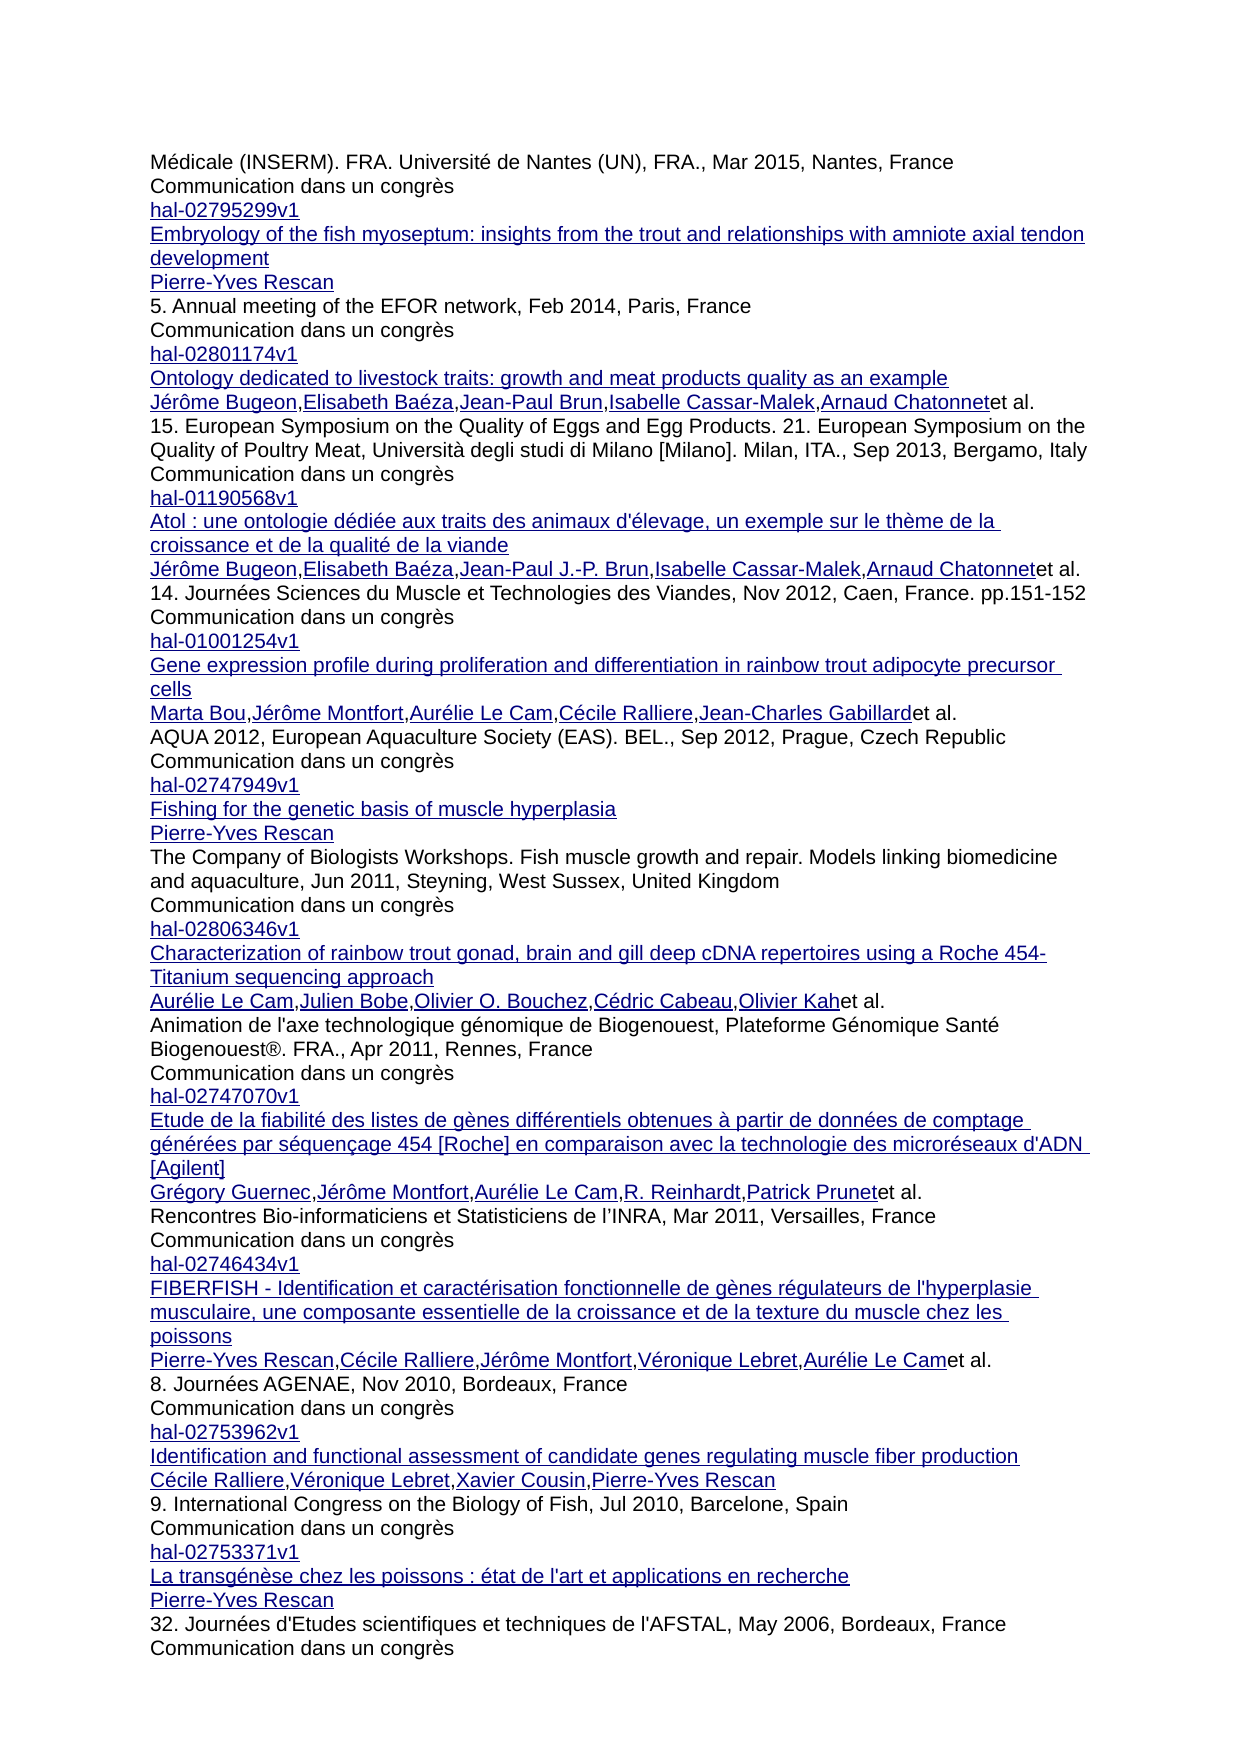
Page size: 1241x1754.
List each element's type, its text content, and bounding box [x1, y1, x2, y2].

table_cell Embryology of the fish myoseptum: insights from the trout and relationships with amniote axial tendon development Pierre-Yves Rescan 5. Annual meeting of the EFOR network, Feb 2014, Paris, France Communication dans un congrès hal-02801174v1 [150, 222, 1090, 366]
table_cell [Agilent] Grégory Guernec,Jérôme Montfort,Aurélie Le Cam,R. Reinhardt,Patrick Prunetet al. Rencontres Bio-informaticiens et Statisticiens de l’INRA, Mar 2011, Versailles, France Communication dans un congrès hal-02746434v1 [150, 1154, 1090, 1276]
table_cell La transgénèse chez les poissons : état de l'art et applications en recherche Pierre-Yves Rescan 32. Journées d'Etudes scientifiques et techniques de l'AFSTAL, May 2006, Bordeaux, France Communication dans un congrès [150, 1564, 1090, 1659]
table_cell Identification and functional assessment of candidate genes regulating muscle fiber production Cécile Ralliere,Véronique Lebret,Xavier Cousin,Pierre-Yves Rescan 9. International Congress on the Biology of Fish, Jul 2010, Barcelone, Spain Communication dans un congrès hal-02753371v1 [150, 1444, 1090, 1563]
table_cell Gene expression profile during proliferation and differentiation in rainbow trout adipocyte precursor cells Marta Bou,Jérôme Montfort,Aurélie Le Cam,Cécile Ralliere,Jean-Charles Gabillardet al. AQUA 2012, European Aquaculture Society (EAS). BEL., Sep 2012, Prague, Czech Republic Communication dans un congrès hal-02747949v1 [150, 653, 1090, 797]
table_cell Médicale (INSERM). FRA. Université de Nantes (UN), FRA., Mar 2015, Nantes, France Communication dans un congrès hal-02795299v1 [150, 150, 1090, 222]
table_cell Etude de la fiabilité des listes de gènes différentiels obtenues à partir de données de comptage générées par séquençage 454 [Roche] en comparaison avec la technologie des microréseaux d'ADN [150, 1108, 1090, 1153]
table_cell Ontology dedicated to livestock traits: growth and meat products quality as an example Jérôme Bugeon,Elisabeth Baéza,Jean-Paul Brun,Isabelle Cassar-Malek,Arnaud Chatonnetet al. 15. European Symposium on the Quality of Eggs and Egg Products. 21. European Symposium on the Quality of Poultry Meat, Università degli studi di Milano [Milano]. Milan, ITA., Sep 2013, Bergamo, Italy Communication dans un congrès hal-01190568v1 [150, 366, 1090, 509]
table_cell FIBERFISH - Identification et caractérisation fonctionnelle de gènes régulateurs de l'hyperplasie musculaire, une composante essentielle de la croissance et de la texture du muscle chez les poissons Pierre-Yves Rescan,Cécile Ralliere,Jérôme Montfort,Véronique Lebret,Aurélie Le Camet al. 8. Journées AGENAE, Nov 2010, Bordeaux, France Communication dans un congrès hal-02753962v1 [150, 1276, 1090, 1444]
table_cell Characterization of rainbow trout gonad, brain and gill deep cDNA repertoires using a Roche 454-Titanium sequencing approach Aurélie Le Cam,Julien Bobe,Olivier O. Bouchez,Cédric Cabeau,Olivier Kahet al. Animation de l'axe technologique génomique de Biogenouest, Plateforme Génomique Santé Biogenouest®. FRA., Apr 2011, Rennes, France Communication dans un congrès hal-02747070v1 [150, 941, 1090, 1108]
table_cell Atol : une ontologie dédiée aux traits des animaux d'élevage, un exemple sur le thème de la croissance et de la qualité de la viande Jérôme Bugeon,Elisabeth Baéza,Jean-Paul J.-P. Brun,Isabelle Cassar-Malek,Arnaud Chatonnetet al. 14. Journées Sciences du Muscle et Technologies des Viandes, Nov 2012, Caen, France. pp.151-152 Communication dans un congrès hal-01001254v1 [150, 509, 1090, 653]
table_cell Fishing for the genetic basis of muscle hyperplasia Pierre-Yves Rescan The Company of Biologists Workshops. Fish muscle growth and repair. Models linking biomedicine and aquaculture, Jun 2011, Steyning, West Sussex, United Kingdom Communication dans un congrès hal-02806346v1 [150, 797, 1090, 941]
